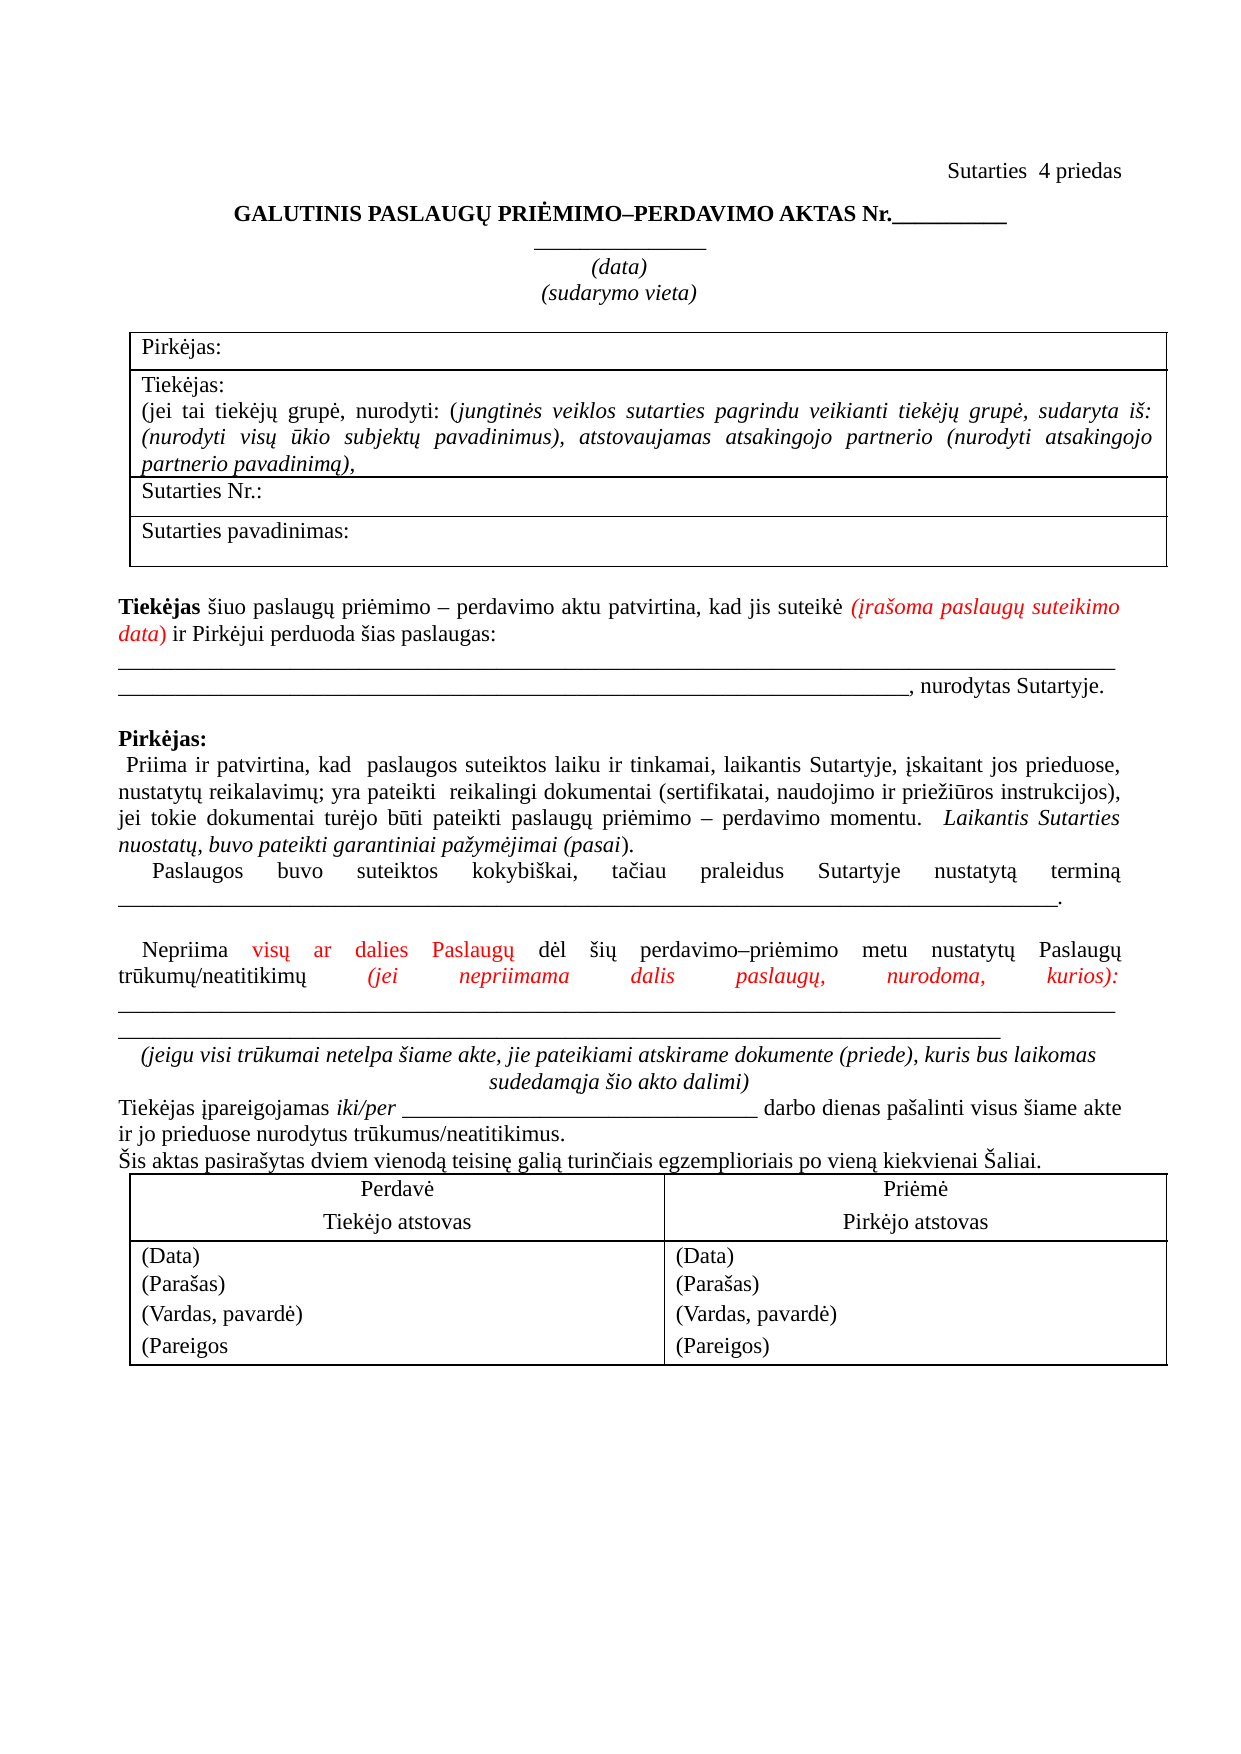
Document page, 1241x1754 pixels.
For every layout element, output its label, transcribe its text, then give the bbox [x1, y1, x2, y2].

list ____________________________________________________________________________________________________________________________________________________________, nurodytas Sutartyje. [118, 646, 1122, 699]
subtitle Sutarties 4 priedas [118, 157, 1122, 183]
list Pirkėjas: [118, 725, 1122, 752]
table_cell (Vardas, pavardė) [131, 1300, 664, 1332]
table_cell (Data) [665, 1242, 1166, 1270]
table_cell Pirkėjo atstovas [665, 1201, 1166, 1240]
list Nepriima visų ar dalies Paslaugų dėl šių perdavimo–priėmimo metu nustatytų Paslaugų trūkumų/neatitikimų (jei nepriimama dalis paslaugų, nurodoma, kurios): ____________________________________________________________________________________________________________________________________________________________________ [118, 936, 1122, 1041]
table_cell (Pareigos [131, 1332, 664, 1364]
table_cell (Parašas) [665, 1270, 1166, 1300]
text Šis aktas pasirašytas dviem vienodą teisinę galią turinčiais egzemplioriais po vieną kiekvienai Šaliai. [118, 1147, 1122, 1173]
table_cell (Data) [131, 1242, 664, 1270]
text (jeigu visi trūkumai netelpa šiame akte, jie pateikiami atskirame dokumente (priede), kuris bus laikomas sudedamąja šio akto dalimi) [118, 1041, 1122, 1094]
table_cell (Parašas) [131, 1270, 664, 1300]
list Tiekėjas šiuo paslaugų priėmimo – perdavimo aktu patvirtina, kad jis suteikė (įrašoma paslaugų suteikimo data) ir Pirkėjui perduoda šias paslaugas: [118, 593, 1122, 646]
table_cell (Pareigos) [665, 1332, 1166, 1364]
list Paslaugos buvo suteiktos kokybiškai, tačiau praleidus Sutartyje nustatytą terminą __________________________________________________________________________________. [118, 857, 1122, 910]
text (sudarymo vieta) [118, 279, 1122, 305]
table_cell Sutarties Nr.: [131, 478, 1166, 516]
table_cell Sutarties pavadinimas: [131, 517, 1166, 566]
text _______________ [118, 226, 1122, 253]
text GALUTINIS PASLAUGŲ PRIĖMIMO–PERDAVIMO AKTAS Nr.__________ [118, 200, 1122, 226]
table_cell (Vardas, pavardė) [665, 1300, 1166, 1332]
text (data) [118, 253, 1122, 279]
table_header Priėmė [665, 1175, 1166, 1201]
table_header Pirkėjas: [131, 333, 1166, 369]
table_cell Tiekėjo atstovas [131, 1201, 664, 1240]
list Priima ir patvirtina, kad paslaugos suteiktos laiku ir tinkamai, laikantis Sutartyje, įskaitant jos prieduose, nustatytų reikalavimų; yra pateikti reikalingi dokumentai (sertifikatai, naudojimo ir priežiūros instrukcijos), jei tokie dokumentai turėjo būti pateikti paslaugų priėmimo – perdavimo momentu. Laikantis Sutarties nuostatų, buvo pateikti garantiniai pažymėjimai (pasai). [118, 752, 1122, 857]
table_header Perdavė [131, 1175, 664, 1201]
text Tiekėjas įpareigojamas iki/per _______________________________ darbo dienas pašalinti visus šiame akte ir jo prieduose nurodytus trūkumus/neatitikimus. [118, 1094, 1122, 1147]
table_cell Tiekėjas: (jei tai tiekėjų grupė, nurodyti: (jungtinės veiklos sutarties pagrindu veikianti tiekėjų grupė, sudaryta iš: (nurodyti visų ūkio subjektų pavadinimus), atstovaujamas atsakingojo partnerio (nurodyti atsakingojo partnerio pavadinimą), [131, 371, 1166, 476]
